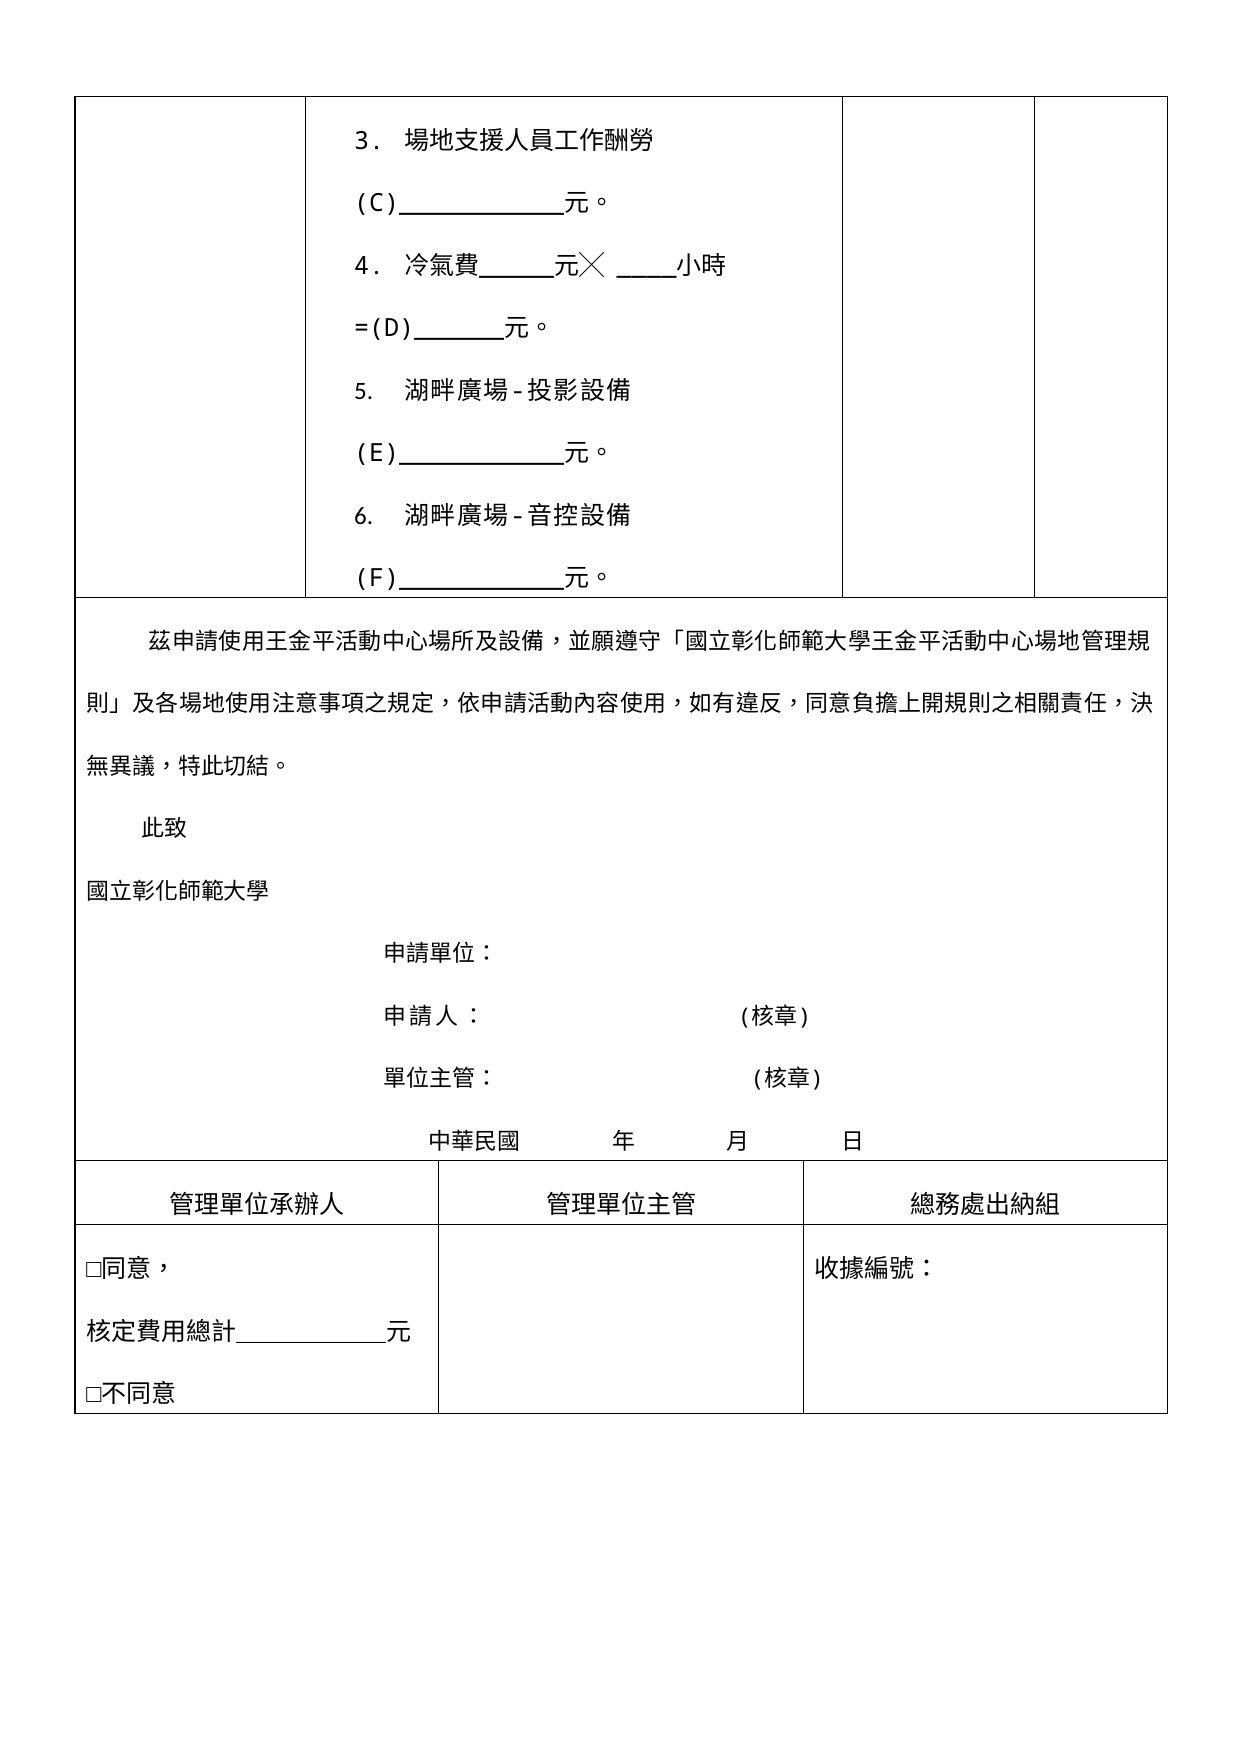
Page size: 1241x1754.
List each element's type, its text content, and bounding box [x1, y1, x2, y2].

table_cell [1035, 97, 1167, 597]
table_cell [439, 1225, 803, 1412]
table_cell 管理單位承辦人 [76, 1161, 438, 1224]
table_cell □同意， 核定費用總計＿＿＿＿＿＿元 □不同意 [76, 1225, 438, 1412]
table_cell 正式使用場地費(A)___________元。 佈置彩排場地費(B)___________元。 場地支援人員工作酬勞(C)___________元。 冷氣費_____元╳ ____小時=(D)______元。 湖畔廣場-投影設備(E)___________元。 湖畔廣場-音控設備(F)___________元。 [306, 97, 842, 597]
table_cell 總務處出納組 [804, 1161, 1167, 1224]
table_cell 管理單位主管 [439, 1161, 803, 1224]
table_cell [76, 97, 305, 597]
table_cell 收據編號： [804, 1225, 1167, 1412]
table_cell 茲申請使用王金平活動中心場所及設備，並願遵守「國立彰化師範大學王金平活動中心場地管理規則」及各場地使用注意事項之規定，依申請活動內容使用，如有違反，同意負擔上開規則之相關責任，決無異議，特此切結。 此致 國立彰化師範大學 申請單位： 申請人： (核章) 單位主管： (核章) 中華民國 年 月 日 [76, 598, 1167, 1160]
table_cell [843, 97, 1034, 597]
